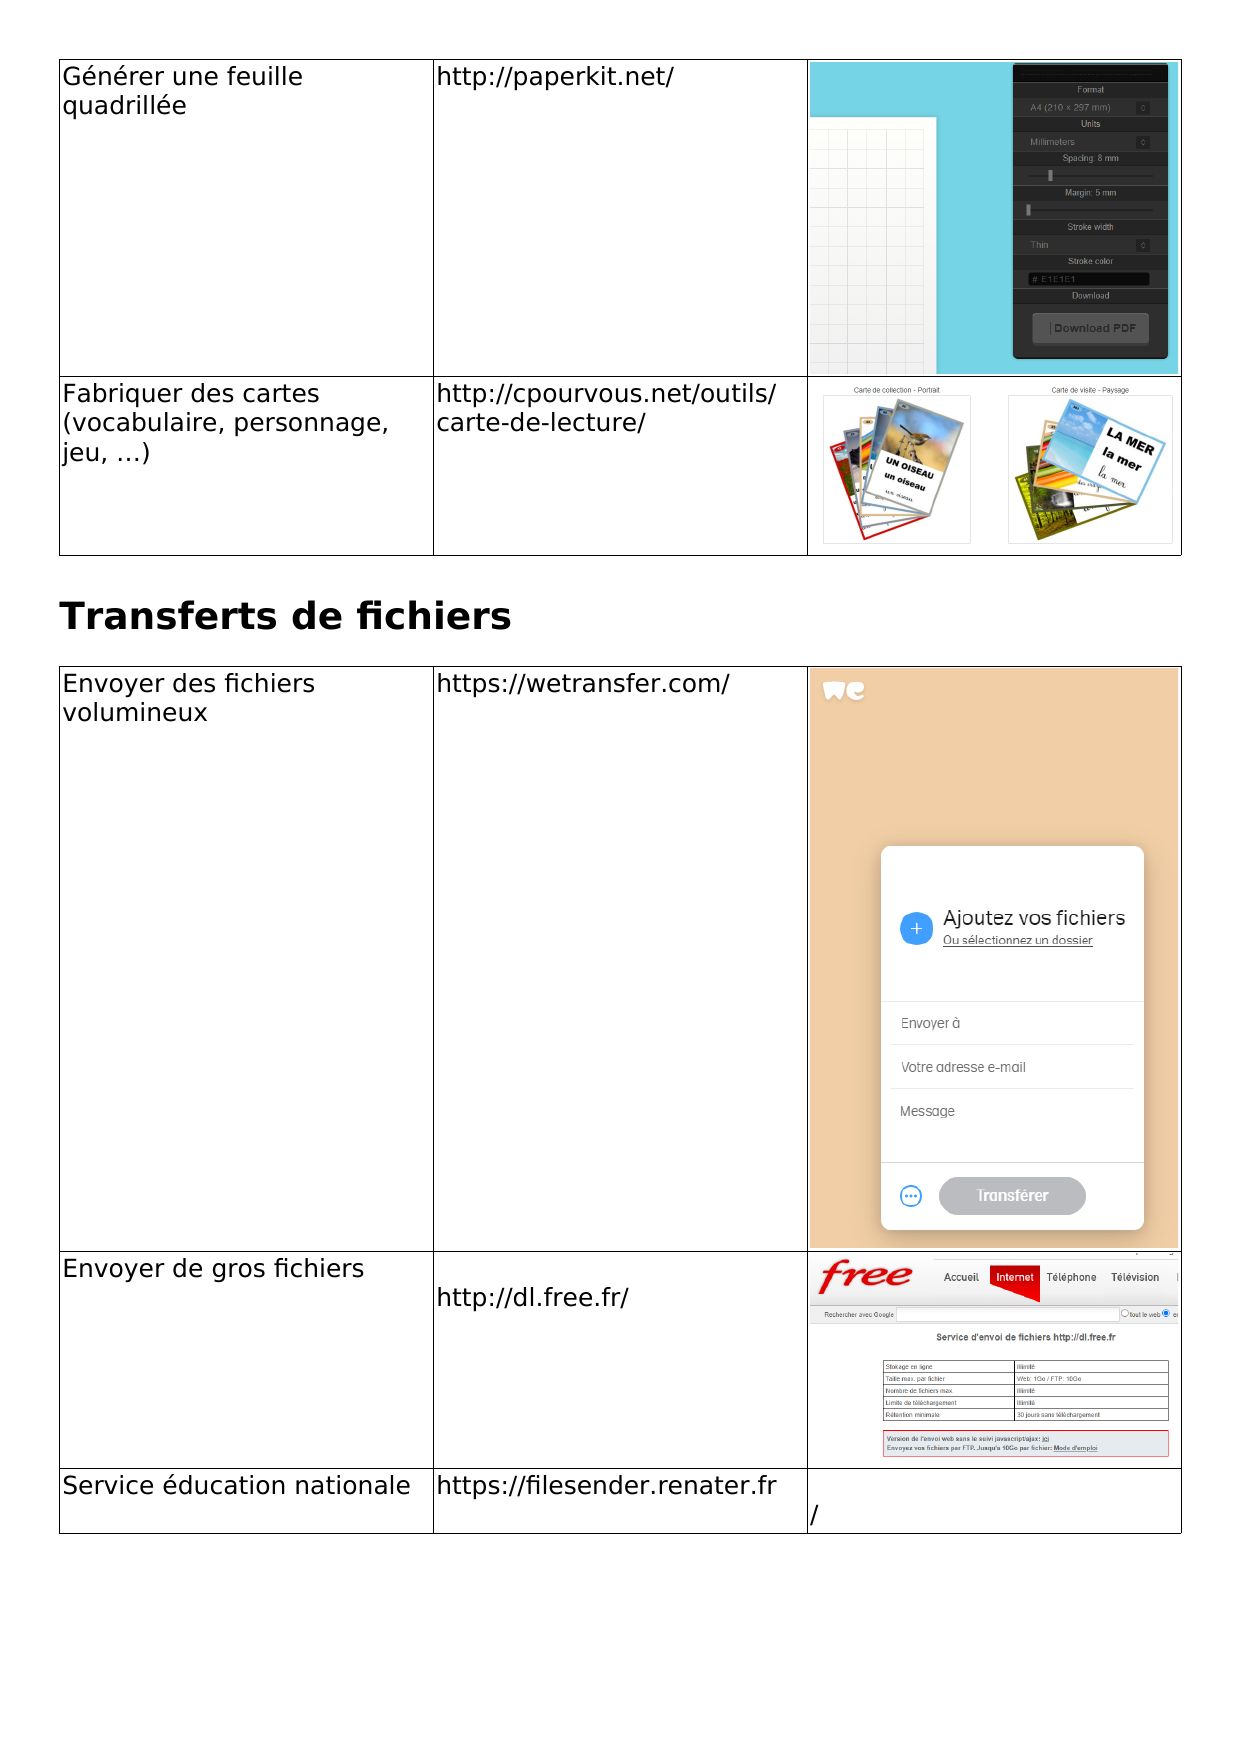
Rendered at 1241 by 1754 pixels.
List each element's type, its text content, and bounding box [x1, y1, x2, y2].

picture [810, 62, 1179, 374]
table_cell http://paperkit.net/ [434, 60, 807, 376]
picture [810, 379, 1179, 552]
table_header https://wetransfer.com/ [434, 667, 807, 1251]
table_cell Envoyer de gros fichiers [60, 1252, 433, 1468]
table_cell http://cpourvous.net/outils/carte-de-lecture/ [434, 377, 807, 555]
table_cell http://dl.free.fr/ [434, 1252, 807, 1468]
table_cell / [808, 1469, 1181, 1533]
table_cell Fabriquer des cartes (vocabulaire, personnage, jeu, …) [60, 377, 433, 555]
table_header Envoyer des fichiers volumineux [60, 667, 433, 1251]
picture [810, 668, 1179, 1248]
table_header [808, 667, 1181, 1251]
subtitle Transferts de fichiers [59, 595, 1181, 638]
table_cell https://filesender.renater.fr [434, 1469, 807, 1533]
picture [810, 1253, 1179, 1466]
table_cell Service éducation nationale [60, 1469, 433, 1533]
table_cell [808, 377, 1181, 555]
table_cell Générer une feuille quadrillée [60, 60, 433, 376]
